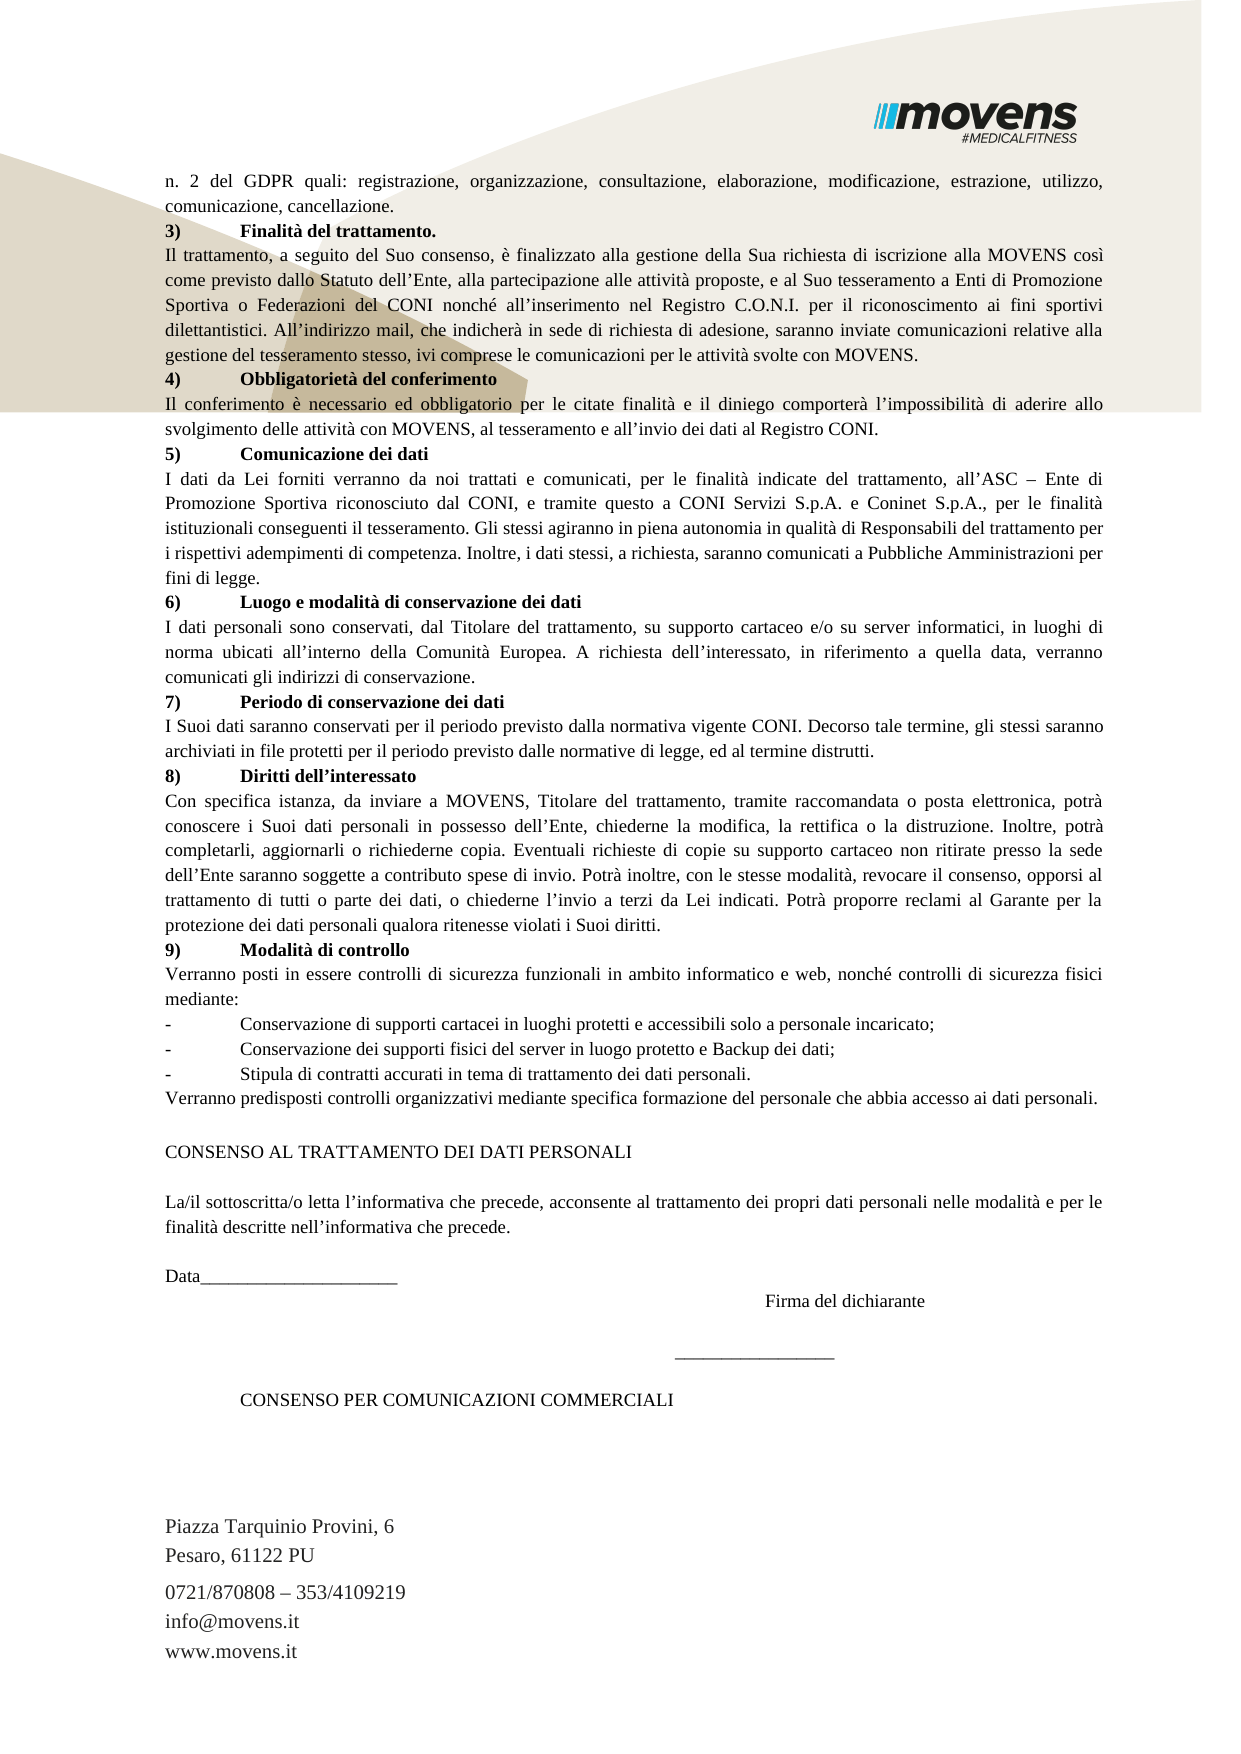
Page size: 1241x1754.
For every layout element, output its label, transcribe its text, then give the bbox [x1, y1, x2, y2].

text 3) Finalità del trattamento. [190, 219, 344, 241]
text - Conservazione dei supporti fisici del server in luogo protetto e Backup dei dati; [165, 1038, 1105, 1059]
text - Stipula di contratti accurati in tema di trattamento dei dati personali. [165, 1062, 1105, 1084]
text Verranno predisposti controlli organizzativi mediante specifica formazione del personale che abbia accesso ai dati personali. [165, 1087, 1105, 1109]
text 5) Comunicazione dei dati [165, 443, 1105, 464]
text 8) Diritti dell’interessato [165, 765, 1105, 787]
text I dati da Lei forniti verranno da noi trattati e comunicati, per le finalità indicate del trattamento, all’ASC – Ente di Promozione Sportiva riconosciuto dal CONI, e tramite questo a CONI Servizi S.p.A. e Coninet S.p.A., per le finalità istituzionali conseguenti il tesseramento. Gli stessi agiranno in piena autonomia in qualità di Responsabili del trattamento per i rispettivi adempimenti di competenza. Inoltre, i dati stessi, a richiesta, saranno comunicati a Pubbliche Amministrazioni per fini di legge. [165, 467, 1105, 588]
text 7) Periodo di conservazione dei dati [165, 691, 1105, 712]
text _________________ [165, 1340, 1105, 1361]
text La/il sottoscritta/o letta l’informativa che precede, acconsente al trattamento dei propri dati personali nelle modalità e per le finalità descritte nell’informativa che precede. [165, 1191, 1105, 1237]
text CONSENSO PER COMUNICAZIONI COMMERCIALI [165, 1389, 1105, 1411]
text 6) Luogo e modalità di conservazione dei dati [165, 591, 1105, 613]
text Con specifica istanza, da inviare a MOVENS, Titolare del trattamento, tramite raccomandata o posta elettronica, potrà conoscere i Suoi dati personali in possesso dell’Ente, chiederne la modifica, la rettifica o la distruzione. Inoltre, potrà completarli, aggiornarli o richiederne copia. Eventuali richieste di copie su supporto cartaceo non ritirate presso la sede dell’Ente saranno soggette a contributo spese di invio. Potrà inoltre, con le stesse modalità, revocare il consenso, opporsi al trattamento di tutti o parte dei dati, o chiederne l’invio a terzi da Lei indicati. Potrà proporre reclami al Garante per la protezione dei dati personali qualora ritenesse violati i Suoi diritti. [165, 790, 1105, 935]
text La raccolta ed il trattamento dei Suoi dati personali avranno luogo, dopo il Suo consenso. Il trattamento potrà avvenire anche con l’ausilio di mezzi cartacei, elettronici, informatici o via web per le operazioni indicate dall’art. 4 del Codice e dall’art. 4 n. 2 del GDPR quali: registrazione, organizzazione, consultazione, elaborazione, modificazione, estrazione, utilizzo, comunicazione, cancellazione. [165, 170, 446, 216]
text I Suoi dati saranno conservati per il periodo previsto dalla normativa vigente CONI. Decorso tale termine, gli stessi saranno archiviati in file protetti per il periodo previsto dalle normative di legge, ed al termine distrutti. [165, 715, 1105, 762]
text Verranno posti in essere controlli di sicurezza funzionali in ambito informatico e web, nonché controlli di sicurezza fisici mediante: [165, 963, 1105, 1010]
text CONSENSO AL TRATTAMENTO DEI DATI PERSONALI [165, 1141, 1105, 1163]
text I dati personali sono conservati, dal Titolare del trattamento, su supporto cartaceo e/o su server informatici, in luoghi di norma ubicati all’interno della Comunità Europea. A richiesta dell’interessato, in riferimento a quella data, verranno comunicati gli indirizzi di conservazione. [165, 616, 1105, 687]
text 9) Modalità di controllo [165, 938, 1105, 960]
text Il conferimento è necessario ed obbligatorio per le citate finalità e il diniego comporterà l’impossibilità di aderire allo svolgimento delle attività con MOVENS, al tesseramento e all’invio dei dati al Registro CONI. [165, 413, 1105, 439]
text - Conservazione di supporti cartacei in luoghi protetti e accessibili solo a personale incaricato; [165, 1013, 1105, 1034]
text Data_____________________ Firma del dichiarante [165, 1265, 1105, 1312]
